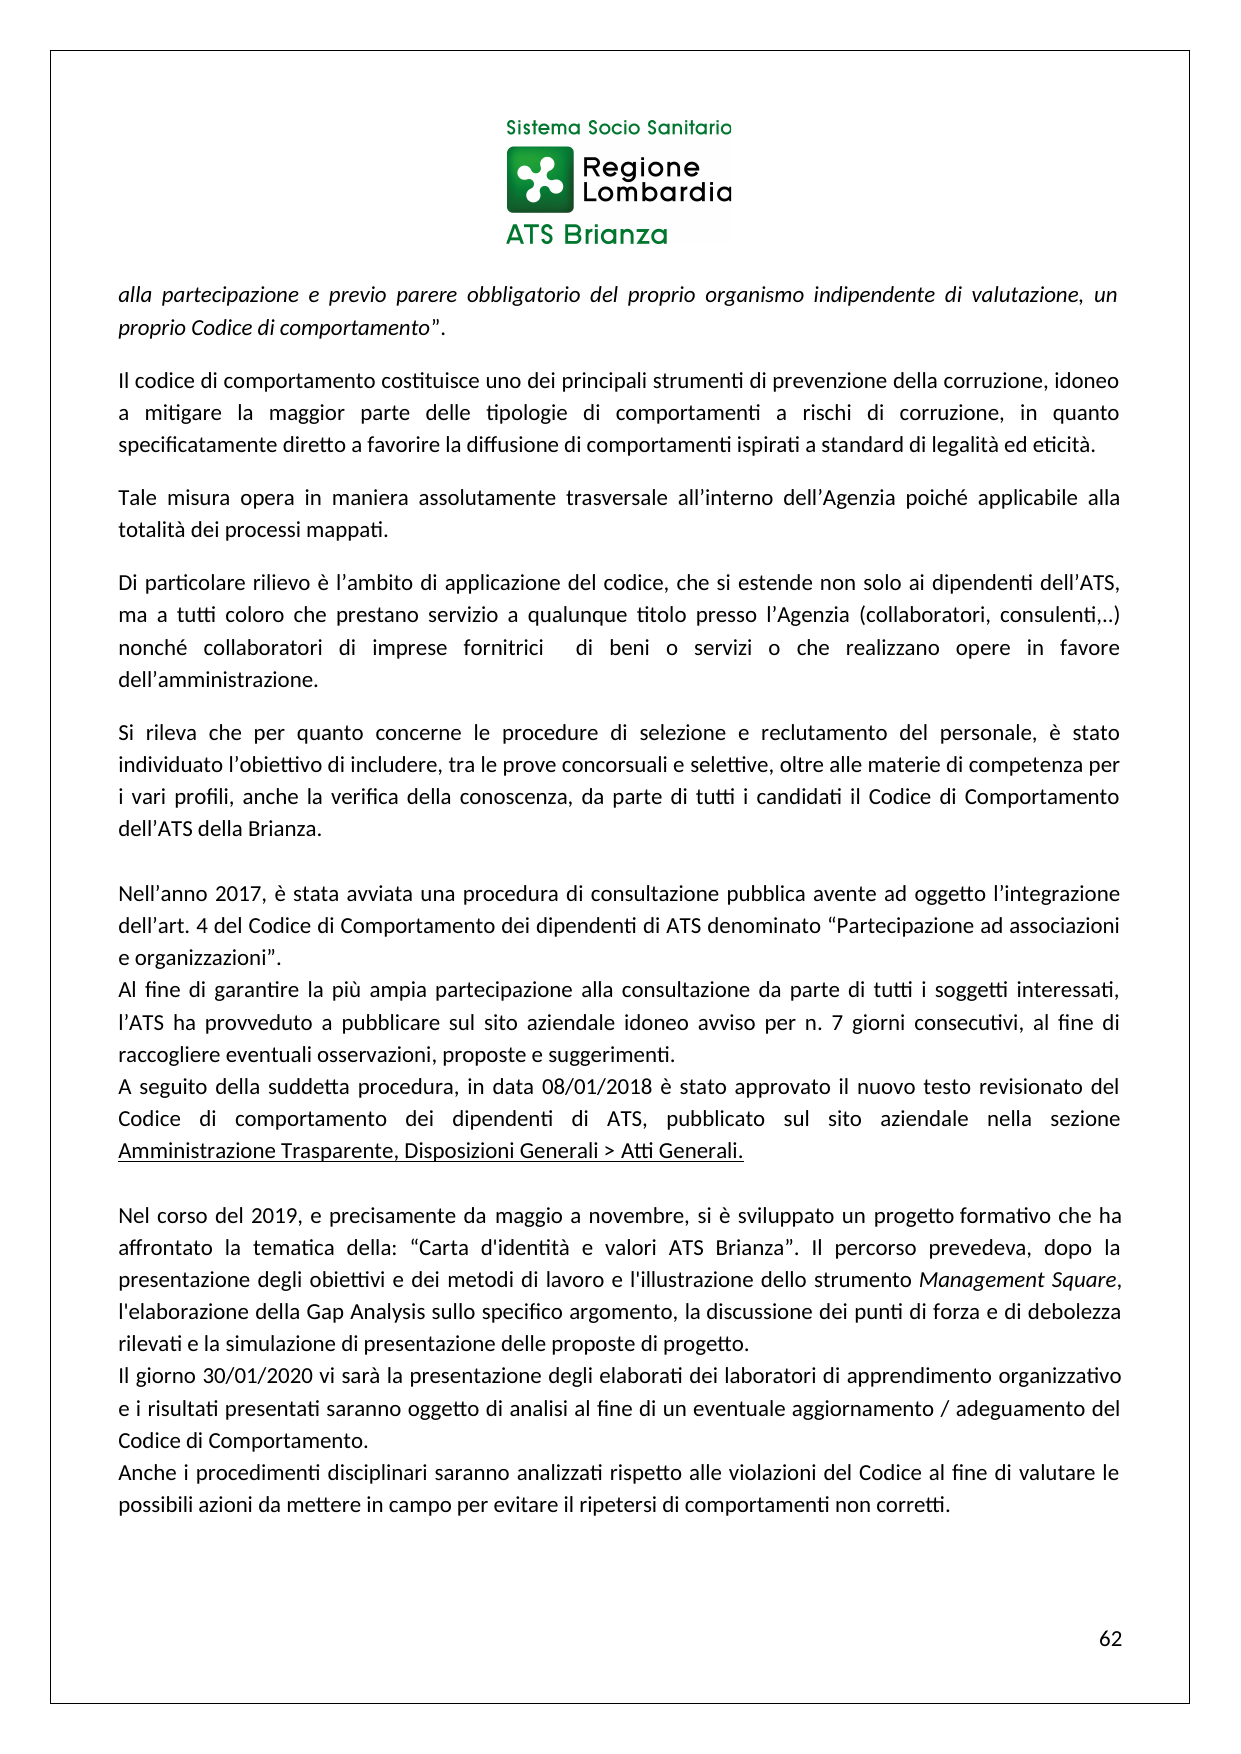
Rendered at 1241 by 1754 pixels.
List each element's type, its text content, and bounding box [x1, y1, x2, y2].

text alla partecipazione e previo parere obbligatorio del proprio organismo indipendente di valutazione, un proprio Codice di comportamento”. [118, 281, 1122, 341]
text Nel corso del 2019, e precisamente da maggio a novembre, si è sviluppato un progetto formativo che ha affrontato la tematica della: “Carta d'identità e valori ATS Brianza”. Il percorso prevedeva, dopo la presentazione degli obiettivi e dei metodi di lavoro e l'illustrazione dello strumento Management Square, l'elaborazione della Gap Analysis sullo specifico argomento, la discussione dei punti di forza e di debolezza rilevati e la simulazione di presentazione delle proposte di progetto. [118, 1201, 1122, 1357]
text Di particolare rilievo è l’ambito di applicazione del codice, che si estende non solo ai dipendenti dell’ATS, ma a tutti coloro che prestano servizio a qualunque titolo presso l’Agenzia (collaboratori, consulenti,..) nonché collaboratori di imprese fornitrici di beni o servizi o che realizzano opere in favore dell’amministrazione. [118, 568, 1122, 693]
text Il giorno 30/01/2020 vi sarà la presentazione degli elaborati dei laboratori di apprendimento organizzativo e i risultati presentati saranno oggetto di analisi al fine di un eventuale aggiornamento / adeguamento del Codice di Comportamento. [118, 1362, 1122, 1454]
text Si rileva che per quanto concerne le procedure di selezione e reclutamento del personale, è stato individuato l’obiettivo di includere, tra le prove concorsuali e selettive, oltre alle materie di competenza per i vari profili, anche la verifica della conoscenza, da parte di tutti i candidati il Codice di Comportamento dell’ATS della Brianza. [118, 718, 1122, 842]
text Il codice di comportamento costituisce uno dei principali strumenti di prevenzione della corruzione, idoneo a mitigare la maggior parte delle tipologie di comportamenti a rischi di corruzione, in quanto specificatamente diretto a favorire la diffusione di comportamenti ispirati a standard di legalità ed eticità. [118, 366, 1122, 458]
text Nell’anno 2017, è stata avviata una procedura di consultazione pubblica avente ad oggetto l’integrazione dell’art. 4 del Codice di Comportamento dei dipendenti di ATS denominato “Partecipazione ad associazioni e organizzazioni”. [118, 879, 1122, 971]
text Anche i procedimenti disciplinari saranno analizzati rispetto alle violazioni del Codice al fine di valutare le possibili azioni da mettere in campo per evitare il ripetersi di comportamenti non corretti. [118, 1458, 1122, 1518]
text Tale misura opera in maniera assolutamente trasversale all’interno dell’Agenzia poiché applicabile alla totalità dei processi mappati. [118, 483, 1122, 543]
text Al fine di garantire la più ampia partecipazione alla consultazione da parte di tutti i soggetti interessati, l’ATS ha provveduto a pubblicare sul sito aziendale idoneo avviso per n. 7 giorni consecutivi, al fine di raccogliere eventuali osservazioni, proposte e suggerimenti. [118, 975, 1122, 1068]
text A seguito della suddetta procedura, in data 08/01/2018 è stato approvato il nuovo testo revisionato del Codice di comportamento dei dipendenti di ATS, pubblicato sul sito aziendale nella sezione Amministrazione Trasparente, Disposizioni Generali > Atti Generali. [118, 1072, 1122, 1164]
